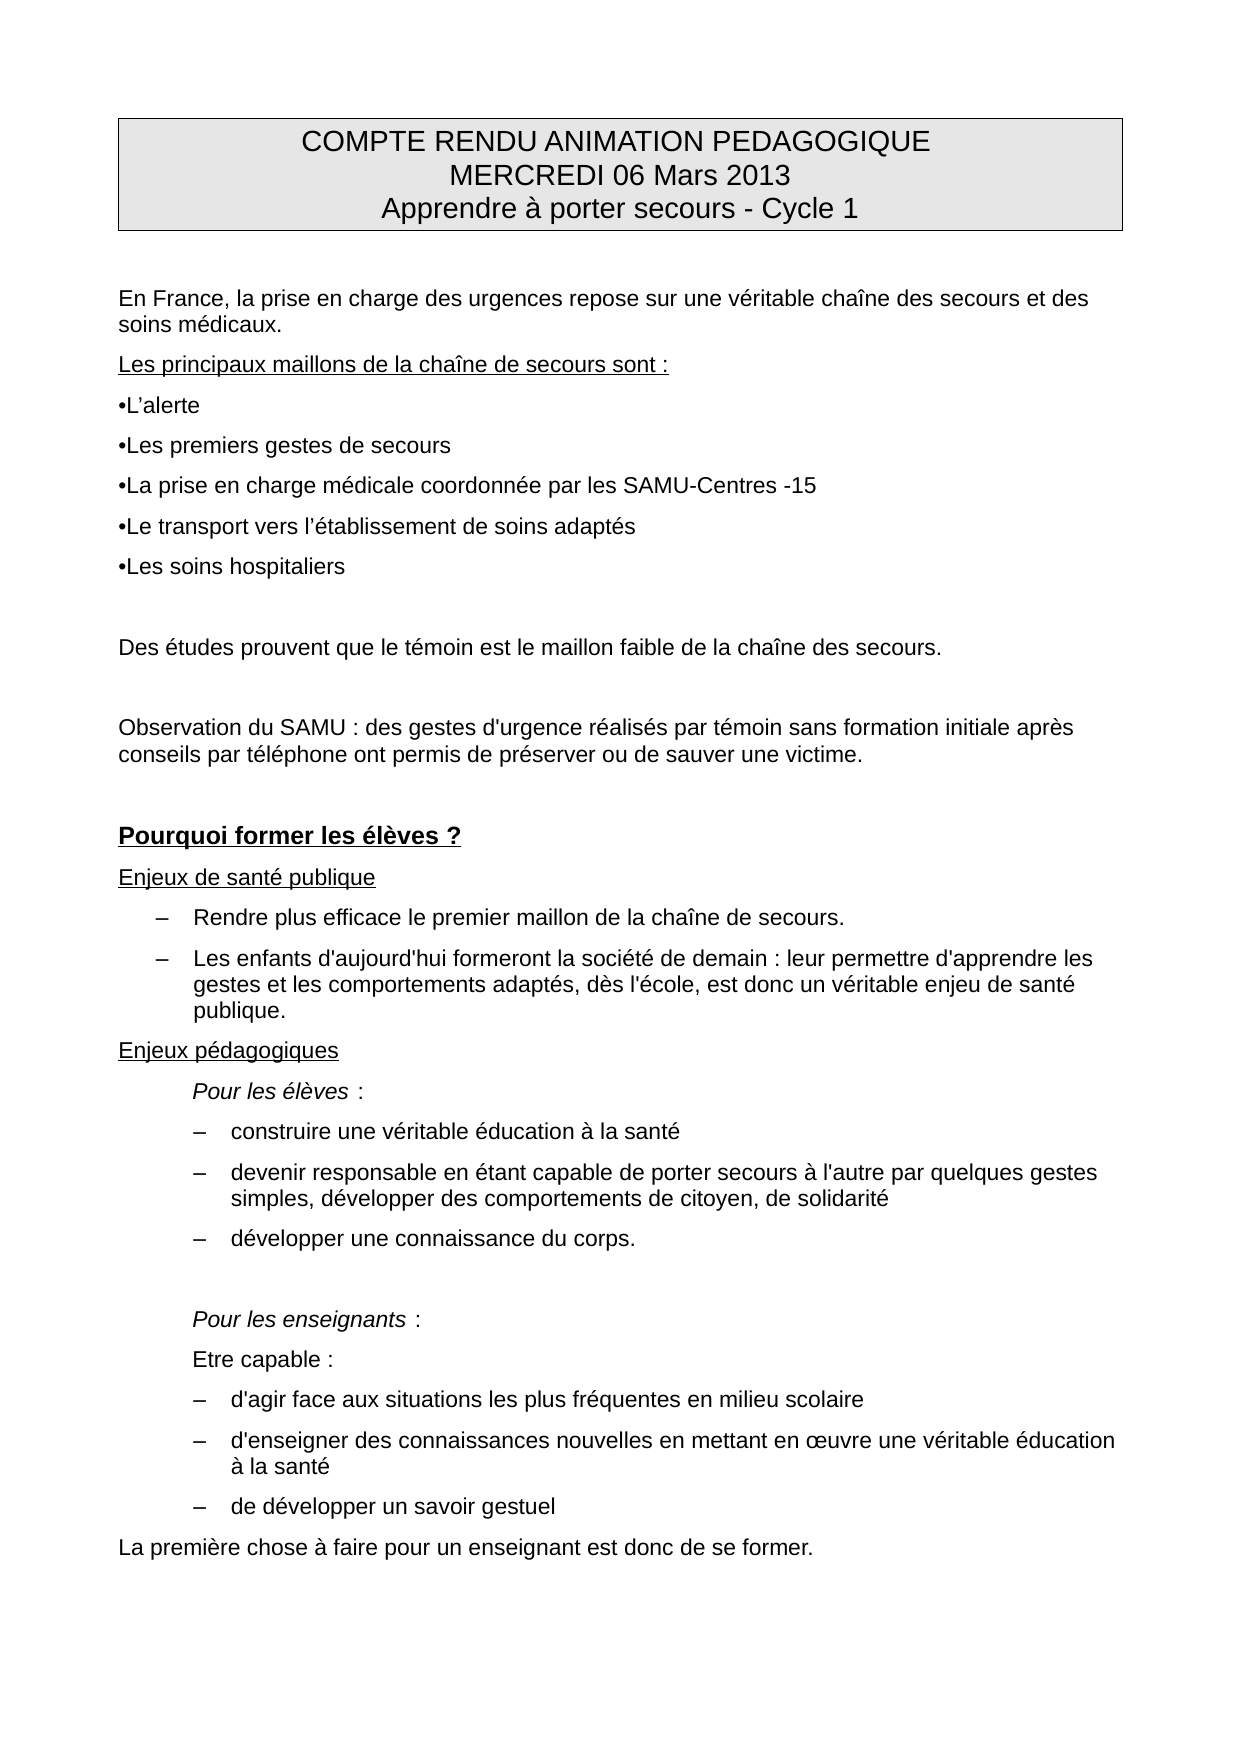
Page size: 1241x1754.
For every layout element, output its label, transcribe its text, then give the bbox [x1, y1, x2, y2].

text Etre capable : [118, 1346, 1122, 1372]
list Les enfants d'aujourd'hui formeront la société de demain : leur permettre d'apprendre les gestes et les comportements adaptés, dès l'école, est donc un véritable enjeu de santé publique. [156, 944, 1122, 1023]
text Pour les élèves : [118, 1078, 1122, 1104]
text •Le transport vers l’établissement de soins adaptés [118, 513, 1122, 539]
table_header COMPTE RENDU ANIMATION PEDAGOGIQUE MERCREDI 06 Mars 2013 Apprendre à porter secours - Cycle 1 [119, 119, 1122, 230]
list développer une connaissance du corps. [193, 1225, 1122, 1251]
text Des études prouvent que le témoin est le maillon faible de la chaîne des secours. [118, 633, 1122, 660]
text Les principaux maillons de la chaîne de secours sont : [118, 351, 1122, 378]
list devenir responsable en étant capable de porter secours à l'autre par quelques gestes simples, développer des comportements de citoyen, de solidarité [193, 1158, 1122, 1211]
text Pourquoi former les élèves ? [118, 821, 1122, 850]
text En France, la prise en charge des urgences repose sur une véritable chaîne des secours et des soins médicaux. [118, 285, 1122, 337]
text Observation du SAMU : des gestes d'urgence réalisés par témoin sans formation initiale après conseils par téléphone ont permis de préserver ou de sauver une victime. [118, 714, 1122, 767]
list d'agir face aux situations les plus fréquentes en milieu scolaire [193, 1386, 1122, 1413]
text •Les premiers gestes de secours [118, 432, 1122, 458]
list d'enseigner des connaissances nouvelles en mettant en œuvre une véritable éducation à la santé [193, 1427, 1122, 1479]
text La première chose à faire pour un enseignant est donc de se former. [118, 1534, 1122, 1560]
text Pour les enseignants : [118, 1306, 1122, 1332]
list de développer un savoir gestuel [193, 1493, 1122, 1520]
text •L’alerte [118, 392, 1122, 418]
text •Les soins hospitaliers [118, 553, 1122, 579]
text •La prise en charge médicale coordonnée par les SAMU-Centres -15 [118, 472, 1122, 499]
list Rendre plus efficace le premier maillon de la chaîne de secours. [156, 904, 1122, 931]
text Enjeux pédagogiques [118, 1037, 1122, 1064]
list construire une véritable éducation à la santé [193, 1118, 1122, 1144]
text Enjeux de santé publique [118, 864, 1122, 890]
